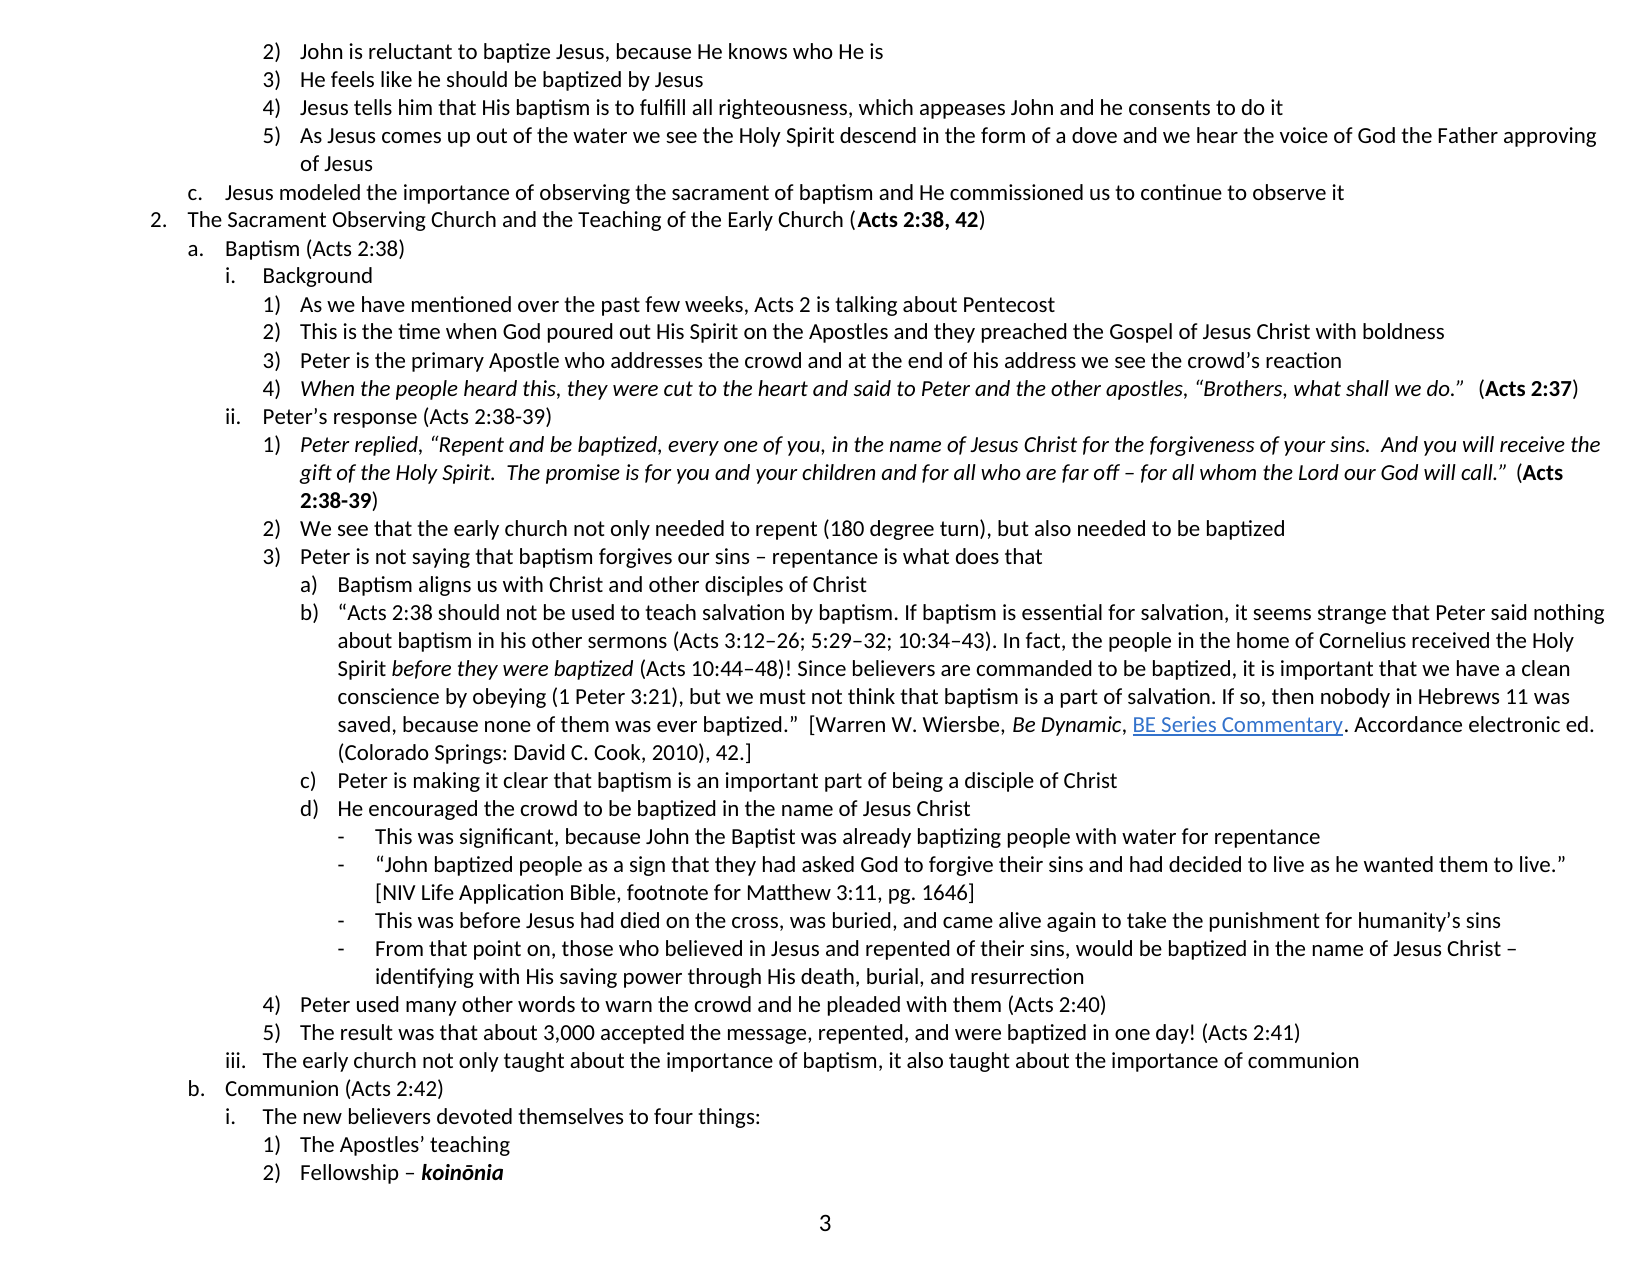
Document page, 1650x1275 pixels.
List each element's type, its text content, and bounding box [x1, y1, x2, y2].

list Baptism aligns us with Christ and other disciples of Christ [300, 570, 1612, 598]
list Peter is the primary Apostle who addresses the crowd and at the end of his address we see the crowd’s reaction [262, 346, 1612, 374]
list Background [225, 262, 1612, 290]
list This was significant, because John the Baptist was already baptizing people with water for repentance [337, 822, 1612, 850]
list Peter’s response (Acts 2:38-39) [225, 402, 1612, 430]
list Peter is making it clear that baptism is an important part of being a disciple of Christ [300, 766, 1612, 794]
list Peter used many other words to warn the crowd and he pleaded with them (Acts 2:40) [262, 990, 1612, 1018]
list The Apostles’ teaching [262, 1130, 1612, 1158]
list Jesus modeled the importance of observing the sacrament of baptism and He commissioned us to continue to observe it [187, 178, 1612, 206]
list The new believers devoted themselves to four things: [225, 1102, 1612, 1130]
list “John baptized people as a sign that they had asked God to forgive their sins and had decided to live as he wanted them to live.” [NIV Life Application Bible, footnote for Matthew 3:11, pg. 1646] [337, 850, 1612, 906]
list This was before Jesus had died on the cross, was buried, and came alive again to take the punishment for humanity’s sins [337, 906, 1612, 934]
list Communion (Acts 2:42) [187, 1074, 1612, 1102]
list Peter is not saying that baptism forgives our sins – repentance is what does that [262, 542, 1612, 570]
list We see that the early church not only needed to repent (180 degree turn), but also needed to be baptized [262, 514, 1612, 542]
list John is reluctant to baptize Jesus, because He knows who He is [262, 37, 1612, 66]
list He feels like he should be baptized by Jesus [262, 66, 1612, 93]
list The early church not only taught about the importance of baptism, it also taught about the importance of communion [225, 1046, 1612, 1074]
list Baptism (Acts 2:38) [187, 234, 1612, 262]
list The result was that about 3,000 accepted the message, repented, and were baptized in one day! (Acts 2:41) [262, 1018, 1612, 1046]
list Jesus tells him that His baptism is to fulfill all righteousness, which appeases John and he consents to do it [262, 93, 1612, 122]
list From that point on, those who believed in Jesus and repented of their sins, would be baptized in the name of Jesus Christ – identifying with His saving power through His death, burial, and resurrection [337, 934, 1612, 990]
list He encouraged the crowd to be baptized in the name of Jesus Christ [300, 794, 1612, 822]
list Peter replied, “Repent and be baptized, every one of you, in the name of Jesus Christ for the forgiveness of your sins. And you will receive the gift of the Holy Spirit. The promise is for you and your children and for all who are far off – for all whom the Lord our God will call.” (Acts 2:38-39) [262, 430, 1612, 514]
list “Acts 2:38 should not be used to teach salvation by baptism. If baptism is essential for salvation, it seems strange that Peter said nothing about baptism in his other sermons (Acts 3:12–26; 5:29–32; 10:34–43). In fact, the people in the home of Cornelius received the Holy Spirit before they were baptized (Acts 10:44–48)! Since believers are commanded to be baptized, it is important that we have a clean conscience by obeying (1 Peter 3:21), but we must not think that baptism is a part of salvation. If so, then nobody in Hebrews 11 was saved, because none of them was ever baptized.” [Warren W. Wiersbe, Be Dynamic, BE Series Commentary. Accordance electronic ed. (Colorado Springs: David C. Cook, 2010), 42.] [300, 598, 1612, 766]
list As Jesus comes up out of the water we see the Holy Spirit descend in the form of a dove and we hear the voice of God the Father approving of Jesus [262, 122, 1612, 178]
list When the people heard this, they were cut to the heart and said to Peter and the other apostles, “Brothers, what shall we do.” (Acts 2:37) [262, 374, 1612, 402]
list This is the time when God poured out His Spirit on the Apostles and they preached the Gospel of Jesus Christ with boldness [262, 318, 1612, 346]
list As we have mentioned over the past few weeks, Acts 2 is talking about Pentecost [262, 290, 1612, 318]
list The Sacrament Observing Church and the Teaching of the Early Church (Acts 2:38, 42) [150, 206, 1612, 234]
list Fellowship – koinōnia [262, 1158, 1612, 1186]
